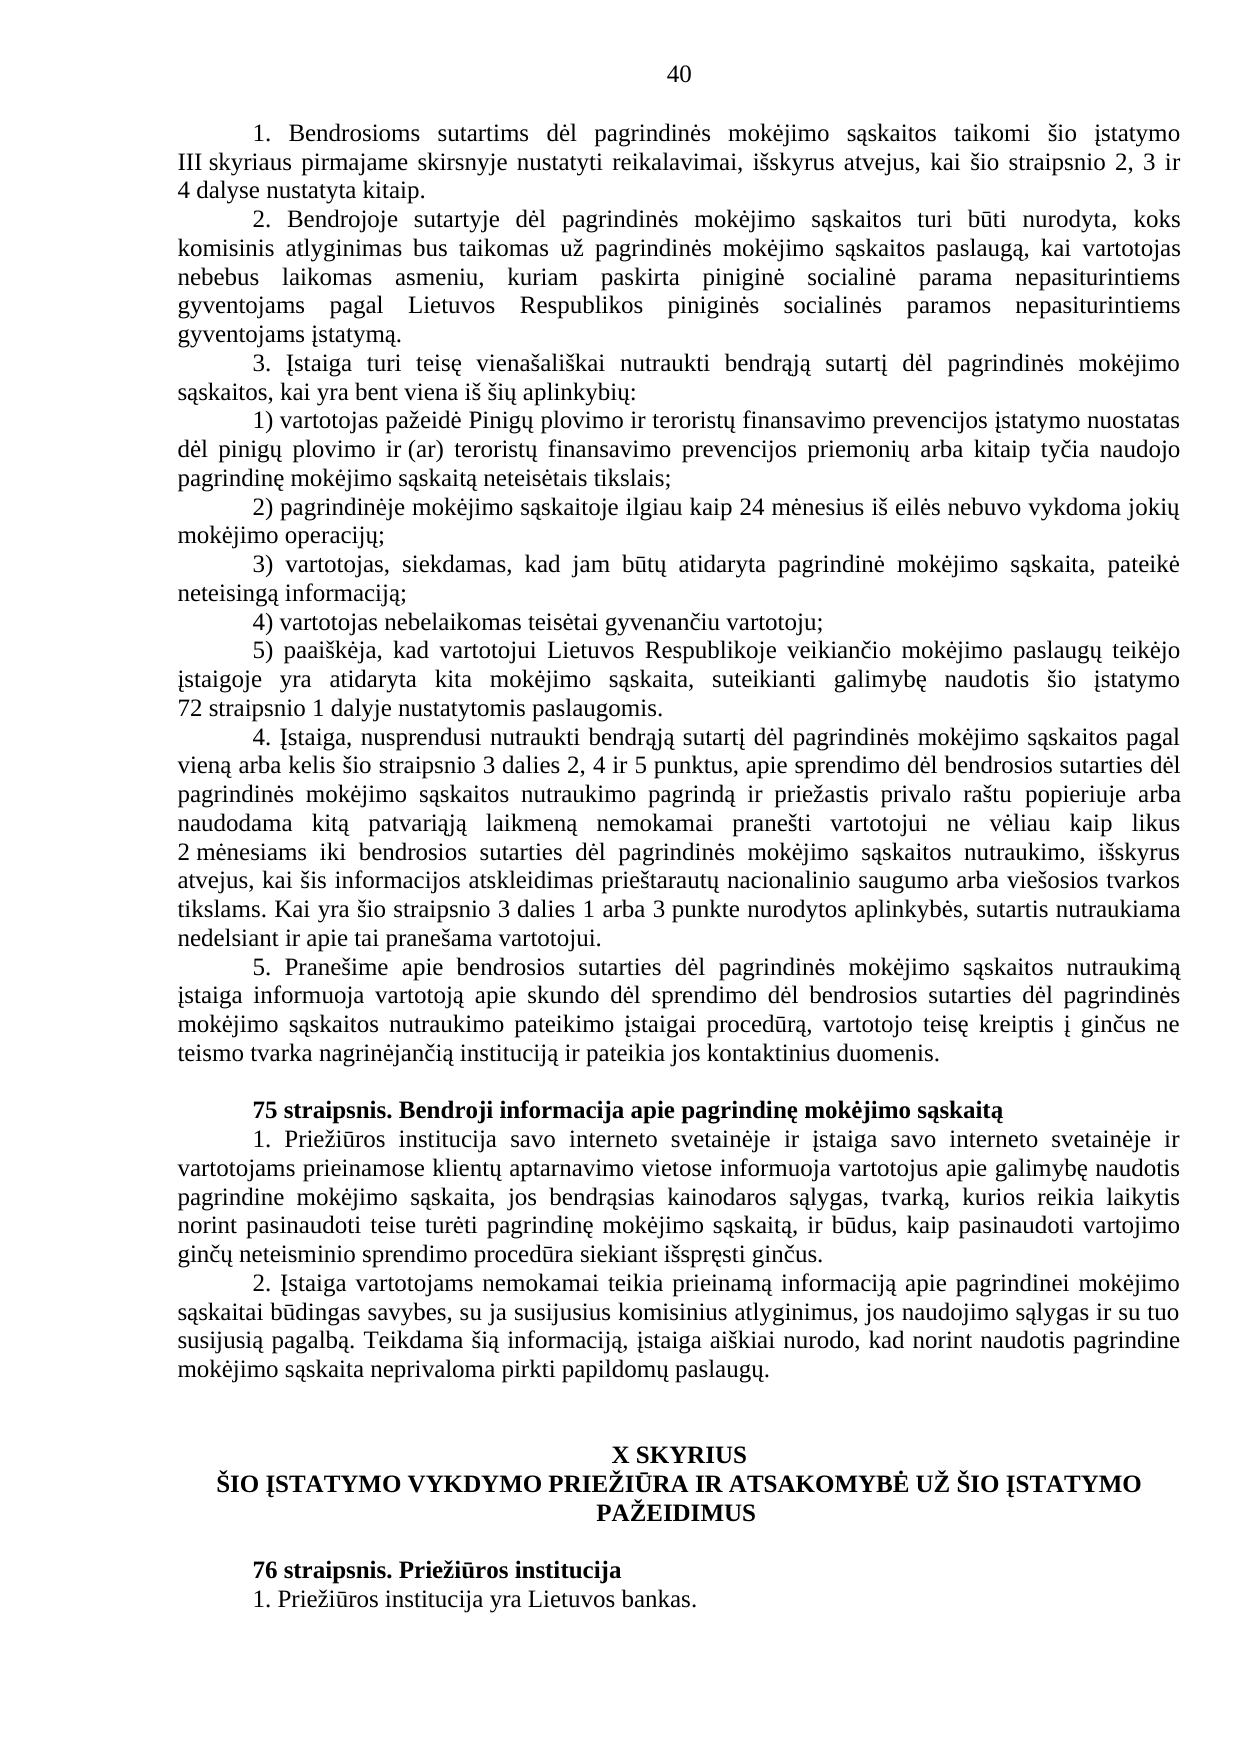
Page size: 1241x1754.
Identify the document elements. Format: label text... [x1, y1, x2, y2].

text 1) vartotojas pažeidė Pinigų plovimo ir teroristų finansavimo prevencijos įstatymo nuostatas dėl pinigų plovimo ir (ar) teroristų finansavimo prevencijos priemonių arba kitaip tyčia naudojo pagrindinę mokėjimo sąskaitą neteisėtais tikslais; [177, 406, 1181, 492]
text 1. Bendrosioms sutartims dėl pagrindinės mokėjimo sąskaitos taikomi šio įstatymo III skyriaus pirmajame skirsnyje nustatyti reikalavimai, išskyrus atvejus, kai šio straipsnio 2, 3 ir 4 dalyse nustatyta kitaip. [177, 118, 1181, 204]
text 4. Įstaiga, nusprendusi nutraukti bendrąją sutartį dėl pagrindinės mokėjimo sąskaitos pagal vieną arba kelis šio straipsnio 3 dalies 2, 4 ir 5 punktus, apie sprendimo dėl bendrosios sutarties dėl pagrindinės mokėjimo sąskaitos nutraukimo pagrindą ir priežastis privalo raštu popieriuje arba naudodama kitą patvariąją laikmeną nemokamai pranešti vartotojui ne vėliau kaip likus 2 mėnesiams iki bendrosios sutarties dėl pagrindinės mokėjimo sąskaitos nutraukimo, išskyrus atvejus, kai šis informacijos atskleidimas prieštarautų nacionalinio saugumo arba viešosios tvarkos tikslams. Kai yra šio straipsnio 3 dalies 1 arba 3 punkte nurodytos aplinkybės, sutartis nutraukiama nedelsiant ir apie tai pranešama vartotojui. [177, 722, 1181, 952]
text X SKYRIUS [177, 1441, 1181, 1469]
text 75 straipsnis. Bendroji informacija apie pagrindinę mokėjimo sąskaitą [177, 1096, 1181, 1124]
text 2. Įstaiga vartotojams nemokamai teikia prieinamą informaciją apie pagrindinei mokėjimo sąskaitai būdingas savybes, su ja susijusius komisinius atlyginimus, jos naudojimo sąlygas ir su tuo susijusią pagalbą. Teikdama šią informaciją, įstaiga aiškiai nurodo, kad norint naudotis pagrindine mokėjimo sąskaita neprivaloma pirkti papildomų paslaugų. [177, 1268, 1181, 1383]
text 1. Priežiūros institucija yra Lietuvos bankas. [177, 1584, 1181, 1613]
text 3) vartotojas, siekdamas, kad jam būtų atidaryta pagrindinė mokėjimo sąskaita, pateikė neteisingą informaciją; [177, 549, 1181, 607]
text ŠIO ĮSTATYMO VYKDYMO PRIEŽIŪRA IR ATSAKOMYBĖ UŽ ŠIO ĮSTATYMO PAŽEIDIMUS [177, 1469, 1181, 1527]
text 2. Bendrojoje sutartyje dėl pagrindinės mokėjimo sąskaitos turi būti nurodyta, koks komisinis atlyginimas bus taikomas už pagrindinės mokėjimo sąskaitos paslaugą, kai vartotojas nebebus laikomas asmeniu, kuriam paskirta piniginė socialinė parama nepasiturintiems gyventojams pagal Lietuvos Respublikos piniginės socialinės paramos nepasiturintiems gyventojams įstatymą. [177, 204, 1181, 348]
text 4) vartotojas nebelaikomas teisėtai gyvenančiu vartotoju; [177, 607, 1181, 636]
text 76 straipsnis. Priežiūros institucija [177, 1556, 1181, 1584]
text 2) pagrindinėje mokėjimo sąskaitoje ilgiau kaip 24 mėnesius iš eilės nebuvo vykdoma jokių mokėjimo operacijų; [177, 492, 1181, 549]
text 3. Įstaiga turi teisę vienašališkai nutraukti bendrąją sutartį dėl pagrindinės mokėjimo sąskaitos, kai yra bent viena iš šių aplinkybių: [177, 348, 1181, 406]
text 1. Priežiūros institucija savo interneto svetainėje ir įstaiga savo interneto svetainėje ir vartotojams prieinamose klientų aptarnavimo vietose informuoja vartotojus apie galimybę naudotis pagrindine mokėjimo sąskaita, jos bendrąsias kainodaros sąlygas, tvarką, kurios reikia laikytis norint pasinaudoti teise turėti pagrindinę mokėjimo sąskaitą, ir būdus, kaip pasinaudoti vartojimo ginčų neteisminio sprendimo procedūra siekiant išspręsti ginčus. [177, 1124, 1181, 1268]
text 5. Pranešime apie bendrosios sutarties dėl pagrindinės mokėjimo sąskaitos nutraukimą įstaiga informuoja vartotoją apie skundo dėl sprendimo dėl bendrosios sutarties dėl pagrindinės mokėjimo sąskaitos nutraukimo pateikimo įstaigai procedūrą, vartotojo teisę kreiptis į ginčus ne teismo tvarka nagrinėjančią instituciją ir pateikia jos kontaktinius duomenis. [177, 952, 1181, 1067]
text 5) paaiškėja, kad vartotojui Lietuvos Respublikoje veikiančio mokėjimo paslaugų teikėjo įstaigoje yra atidaryta kita mokėjimo sąskaita, suteikianti galimybę naudotis šio įstatymo 72 straipsnio 1 dalyje nustatytomis paslaugomis. [177, 636, 1181, 722]
